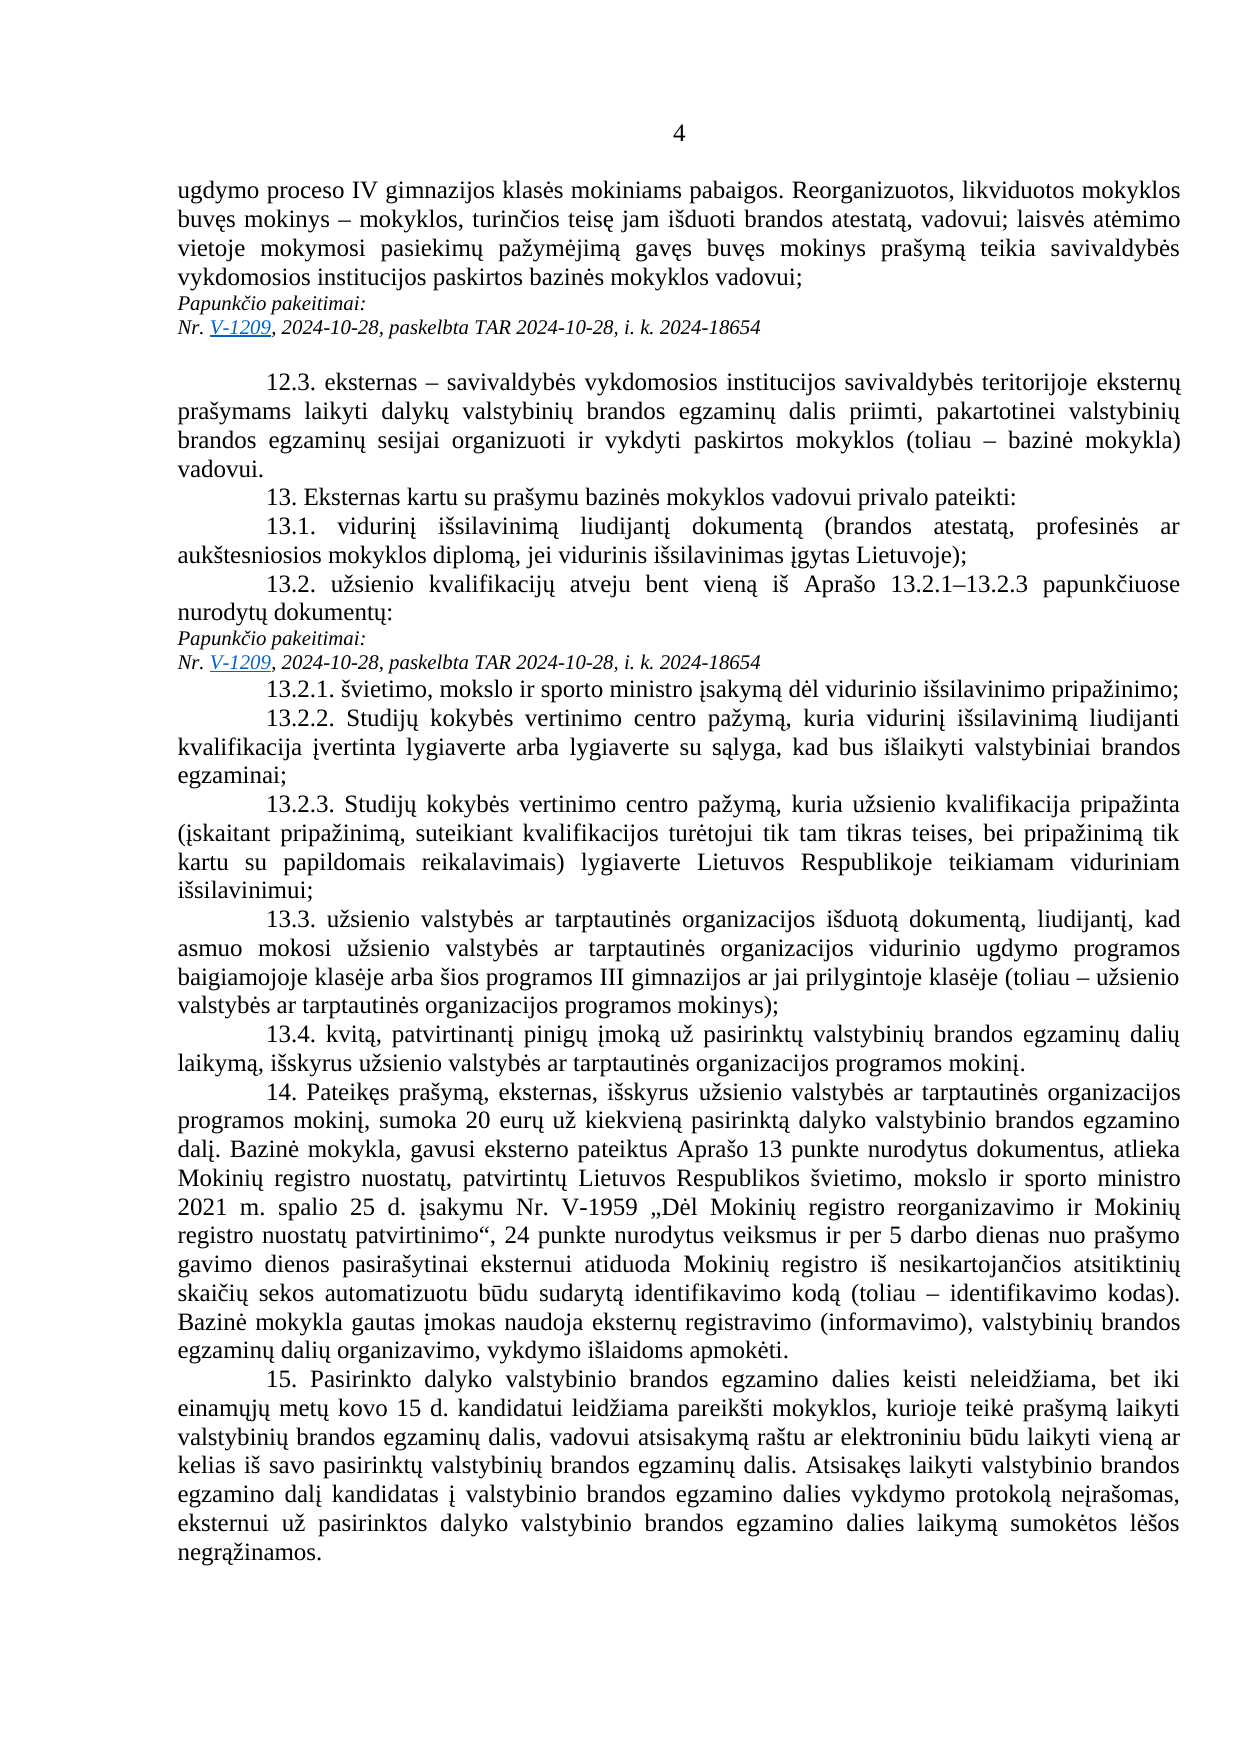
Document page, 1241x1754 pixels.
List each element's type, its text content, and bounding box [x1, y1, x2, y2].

text 13.4. kvitą, patvirtinantį pinigų įmoką už pasirinktų valstybinių brandos egzaminų dalių laikymą, išskyrus užsienio valstybės ar tarptautinės organizacijos programos mokinį. [177, 1019, 1181, 1077]
text Papunkčio pakeitimai: [177, 291, 1181, 315]
text 13.2.3. Studijų kokybės vertinimo centro pažymą, kuria užsienio kvalifikacija pripažinta (įskaitant pripažinimą, suteikiant kvalifikacijos turėtojui tik tam tikras teises, bei pripažinimą tik kartu su papildomais reikalavimais) lygiaverte Lietuvos Respublikoje teikiamam viduriniam išsilavinimui; [177, 789, 1181, 904]
text 13.2.1. švietimo, mokslo ir sporto ministro įsakymą dėl vidurinio išsilavinimo pripažinimo; [177, 674, 1181, 703]
text ugdymo proceso IV gimnazijos klasės mokiniams pabaigos. Reorganizuotos, likviduotos mokyklos buvęs mokinys – mokyklos, turinčios teisę jam išduoti brandos atestatą, vadovui; laisvės atėmimo vietoje mokymosi pasiekimų pažymėjimą gavęs buvęs mokinys prašymą teikia savivaldybės vykdomosios institucijos paskirtos bazinės mokyklos vadovui; [177, 176, 1181, 291]
text 12.3. eksternas – savivaldybės vykdomosios institucijos savivaldybės teritorijoje eksternų prašymams laikyti dalykų valstybinių brandos egzaminų dalis priimti, pakartotinei valstybinių brandos egzaminų sesijai organizuoti ir vykdyti paskirtos mokyklos (toliau – bazinė mokykla) vadovui. [177, 367, 1181, 482]
text 13. Eksternas kartu su prašymu bazinės mokyklos vadovui privalo pateikti: [177, 482, 1181, 511]
text Nr. V-1209, 2024-10-28, paskelbta TAR 2024-10-28, i. k. 2024-18654 [177, 650, 1181, 674]
text 13.1. vidurinį išsilavinimą liudijantį dokumentą (brandos atestatą, profesinės ar aukštesniosios mokyklos diplomą, jei vidurinis išsilavinimas įgytas Lietuvoje); [177, 511, 1181, 569]
text 13.2.2. Studijų kokybės vertinimo centro pažymą, kuria vidurinį išsilavinimą liudijanti kvalifikacija įvertinta lygiaverte arba lygiaverte su sąlyga, kad bus išlaikyti valstybiniai brandos egzaminai; [177, 703, 1181, 789]
text 14. Pateikęs prašymą, eksternas, išskyrus užsienio valstybės ar tarptautinės organizacijos programos mokinį, sumoka 20 eurų už kiekvieną pasirinktą dalyko valstybinio brandos egzamino dalį. Bazinė mokykla, gavusi eksterno pateiktus Aprašo 13 punkte nurodytus dokumentus, atlieka Mokinių registro nuostatų, patvirtintų Lietuvos Respublikos švietimo, mokslo ir sporto ministro 2021 m. spalio 25 d. įsakymu Nr. V-1959 „Dėl Mokinių registro reorganizavimo ir Mokinių registro nuostatų patvirtinimo“, 24 punkte nurodytus veiksmus ir per 5 darbo dienas nuo prašymo gavimo dienos pasirašytinai eksternui atiduoda Mokinių registro iš nesikartojančios atsitiktinių skaičių sekos automatizuotu būdu sudarytą identifikavimo kodą (toliau – identifikavimo kodas). Bazinė mokykla gautas įmokas naudoja eksternų registravimo (informavimo), valstybinių brandos egzaminų dalių organizavimo, vykdymo išlaidoms apmokėti. [177, 1077, 1181, 1364]
text 13.3. užsienio valstybės ar tarptautinės organizacijos išduotą dokumentą, liudijantį, kad asmuo mokosi užsienio valstybės ar tarptautinės organizacijos vidurinio ugdymo programos baigiamojoje klasėje arba šios programos III gimnazijos ar jai prilygintoje klasėje (toliau – užsienio valstybės ar tarptautinės organizacijos programos mokinys); [177, 904, 1181, 1019]
text Papunkčio pakeitimai: [177, 626, 1181, 650]
text 15. Pasirinkto dalyko valstybinio brandos egzamino dalies keisti neleidžiama, bet iki einamųjų metų kovo 15 d. kandidatui leidžiama pareikšti mokyklos, kurioje teikė prašymą laikyti valstybinių brandos egzaminų dalis, vadovui atsisakymą raštu ar elektroniniu būdu laikyti vieną ar kelias iš savo pasirinktų valstybinių brandos egzaminų dalis. Atsisakęs laikyti valstybinio brandos egzamino dalį kandidatas į valstybinio brandos egzamino dalies vykdymo protokolą neįrašomas, eksternui už pasirinktos dalyko valstybinio brandos egzamino dalies laikymą sumokėtos lėšos negrąžinamos. [177, 1364, 1181, 1566]
text 13.2. užsienio kvalifikacijų atveju bent vieną iš Aprašo 13.2.1–13.2.3 papunkčiuose nurodytų dokumentų: [177, 569, 1181, 626]
text Nr. V-1209, 2024-10-28, paskelbta TAR 2024-10-28, i. k. 2024-18654 [177, 315, 1181, 339]
